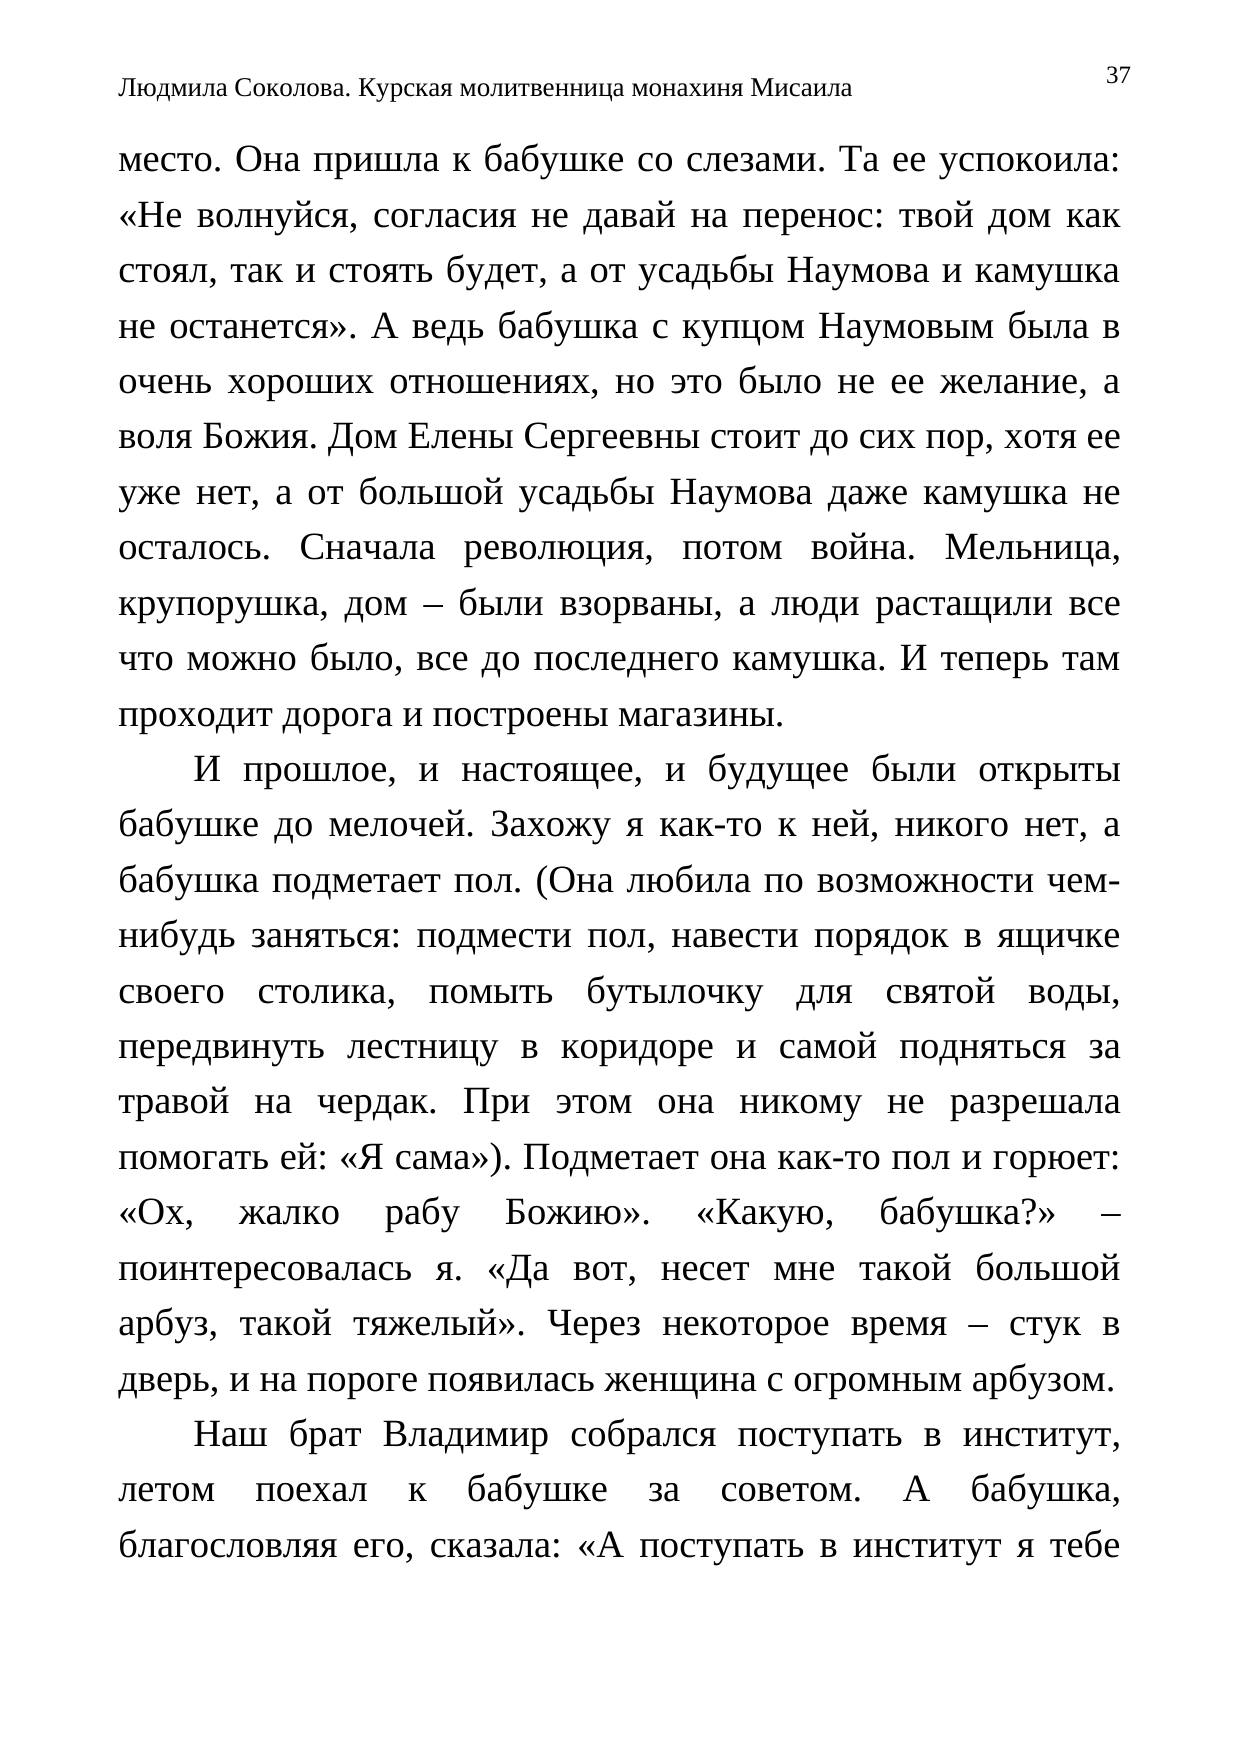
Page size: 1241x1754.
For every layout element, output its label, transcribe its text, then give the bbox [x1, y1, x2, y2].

text место. Она пришла к бабушке со слезами. Та ее успокоила: «Не волнуйся, согласия не давай на перенос: твой дом как стоял, так и стоять будет, а от усадьбы Наумова и камушка не останется». А ведь бабушка с купцом Наумовым была в очень хороших отношениях, но это было не ее желание, а воля Божия. Дом Елены Сергеевны стоит до сих пор, хотя ее уже нет, а от большой усадьбы Наумова даже камушка не осталось. Сначала революция, потом война. Мельница, крупорушка, дом – были взорваны, а люди растащили все что можно было, все до последнего камушка. И теперь там проходит дорога и построены магазины. [118, 136, 1122, 734]
text И прошлое, и настоящее, и будущее были открыты бабушке до мелочей. Захожу я как-то к ней, никого нет, а бабушка подметает пол. (Она любила по возможности чем-нибудь заняться: подмести пол, навести порядок в ящичке своего столика, помыть бутылочку для святой воды, передвинуть лестницу в коридоре и самой подняться за травой на чердак. При этом она никому не разрешала помогать ей: «Я сама»). Подметает она как-то пол и горюет: «Ох, жалко рабу Божию». «Какую, бабушка?» – поинтересовалась я. «Да вот, несет мне такой большой арбуз, такой тяжелый». Через некоторое время – стук в дверь, и на пороге появилась женщина с огромным арбузом. [118, 745, 1122, 1399]
text Наш брат Владимир собрался поступать в институт, летом поехал к бабушке за советом. А бабушка, благословляя его, сказала: «А поступать в институт я тебе [118, 1410, 1122, 1566]
